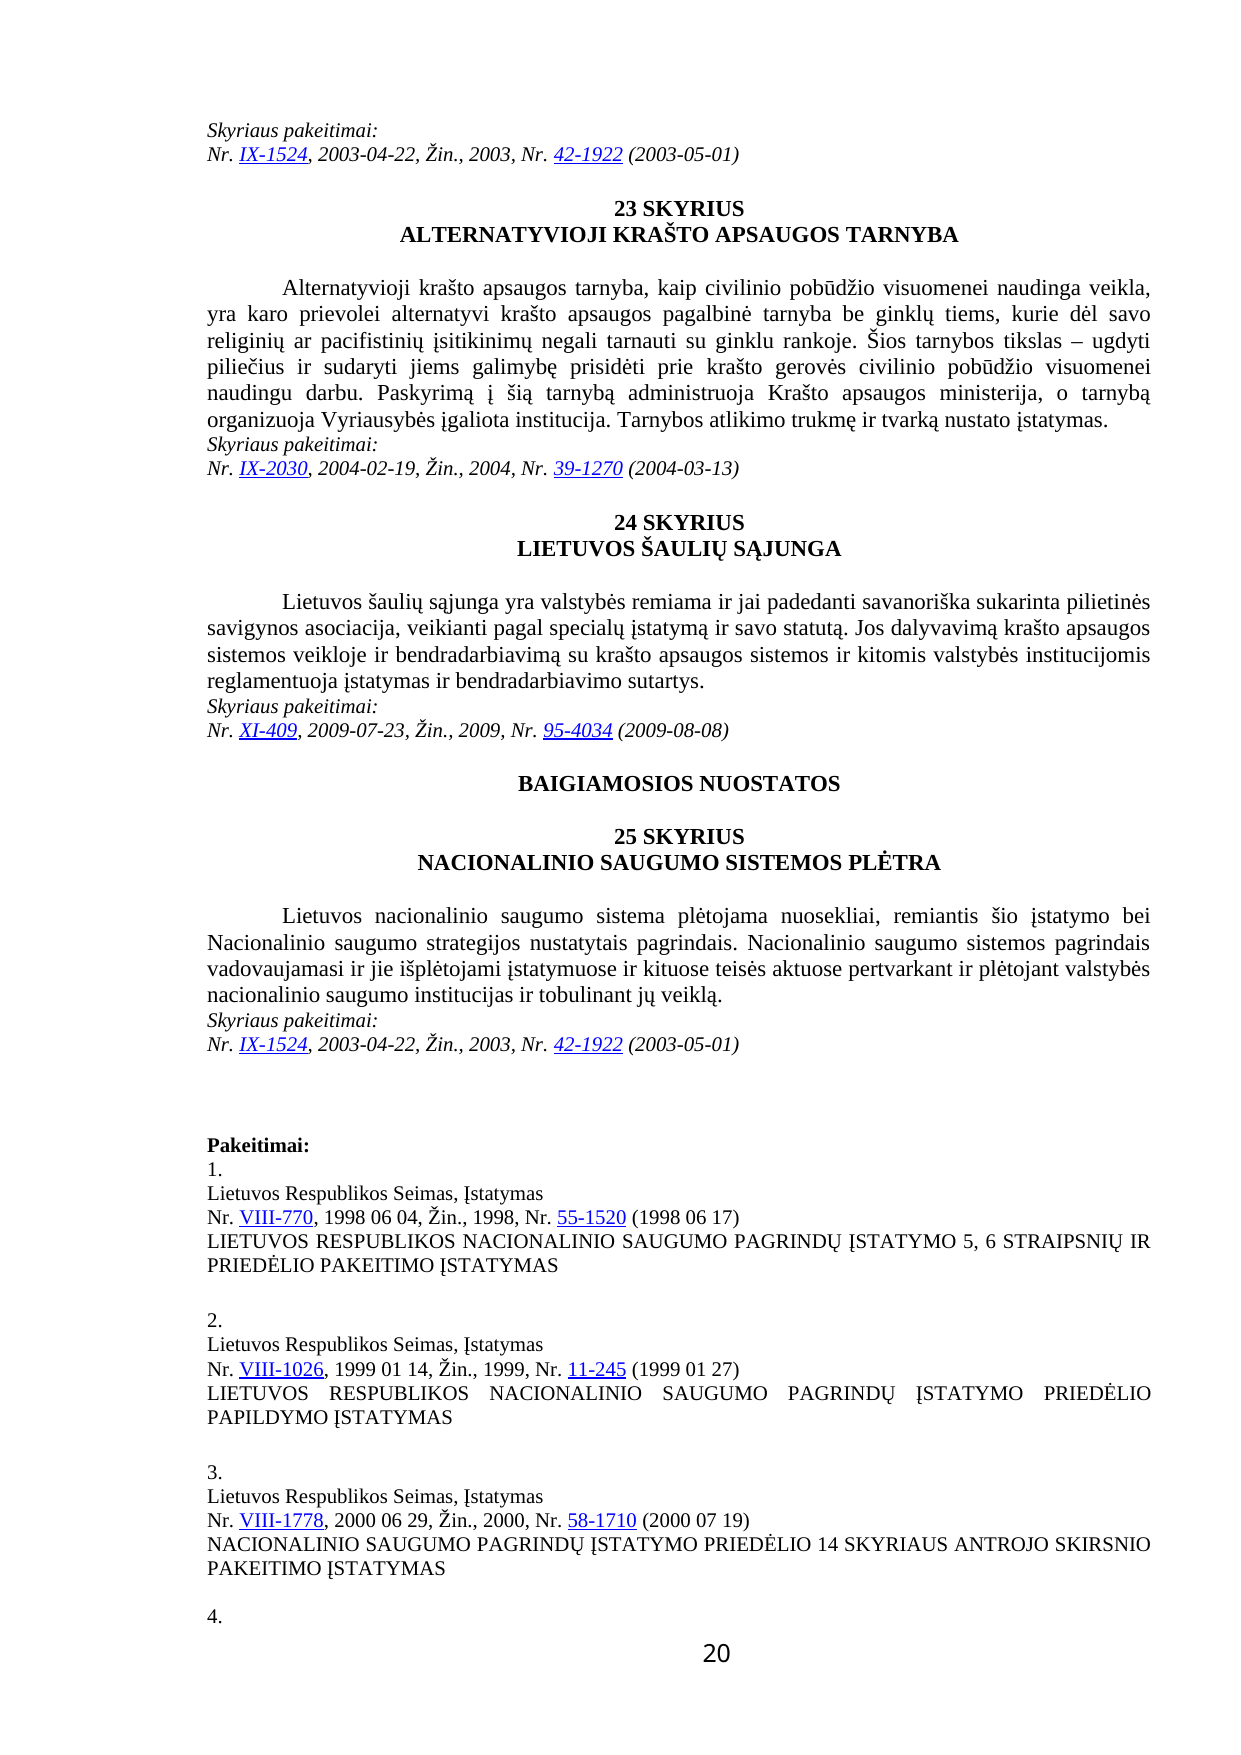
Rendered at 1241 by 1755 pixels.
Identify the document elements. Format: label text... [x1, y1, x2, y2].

text Lietuvos nacionalinio saugumo sistema plėtojama nuosekliai, remiantis šio įstatymo bei Nacionalinio saugumo strategijos nustatytais pagrindais. Nacionalinio saugumo sistemos pagrindais vadovaujamasi ir jie išplėtojami įstatymuose ir kituose teisės aktuose pertvarkant ir plėtojant valstybės nacionalinio saugumo institucijas ir tobulinant jų veiklą. [207, 902, 1152, 1008]
text Nr. XI-409, 2009-07-23, Žin., 2009, Nr. 95-4034 (2009-08-08) [207, 718, 1152, 742]
text NACIONALINIO SAUGUMO SISTEMOS PLĖTRA [207, 849, 1152, 876]
text 24 skyrius [207, 509, 1152, 535]
text Nr. IX-1524, 2003-04-22, Žin., 2003, Nr. 42-1922 (2003-05-01) [207, 1032, 1152, 1056]
text Skyriaus pakeitimai: [207, 118, 1152, 142]
text LIETUVOS RESPUBLIKOS NACIONALINIO SAUGUMO PAGRINDŲ ĮSTATYMO 5, 6 STRAIPSNIŲ IR PRIEDĖLIO PAKEITIMO ĮSTATYMAS [207, 1229, 1152, 1277]
text 4. [207, 1604, 1152, 1628]
text Nr. IX-2030, 2004-02-19, Žin., 2004, Nr. 39-1270 (2004-03-13) [207, 456, 1152, 480]
text NACIONALINIO SAUGUMO PAGRINDŲ ĮSTATYMO PRIEDĖLIO 14 SKYRIAUS ANTROJO SKIRSNIO PAKEITIMO ĮSTATYMAS [207, 1532, 1152, 1580]
text Skyriaus pakeitimai: [207, 693, 1152, 718]
text ALTERNATYVIOJI KRAŠTO APSAUGOS TARNYBA [207, 221, 1152, 248]
text 25 skyrius [207, 823, 1152, 849]
text Nr. IX-1524, 2003-04-22, Žin., 2003, Nr. 42-1922 (2003-05-01) [207, 142, 1152, 166]
text Lietuvos šaulių sąjunga yra valstybės remiama ir jai padedanti savanoriška sukarinta pilietinės savigynos asociacija, veikianti pagal specialų įstatymą ir savo statutą. Jos dalyvavimą krašto apsaugos sistemos veikloje ir bendradarbiavimą su krašto apsaugos sistemos ir kitomis valstybės institucijomis reglamentuoja įstatymas ir bendradarbiavimo sutartys. [207, 588, 1152, 693]
text Nr. VIII-1026, 1999 01 14, Žin., 1999, Nr. 11-245 (1999 01 27) [207, 1356, 1152, 1381]
text BAIGIAMOSIOS NUOSTATOS [207, 770, 1152, 797]
text Alternatyvioji krašto apsaugos tarnyba, kaip civilinio pobūdžio visuomenei naudinga veikla, yra karo prievolei alternatyvi krašto apsaugos pagalbinė tarnyba be ginklų tiems, kurie dėl savo religinių ar pacifistinių įsitikinimų negali tarnauti su ginklu rankoje. Šios tarnybos tikslas – ugdyti piliečius ir sudaryti jiems galimybę prisidėti prie krašto gerovės civilinio pobūdžio visuomenei naudingu darbu. Paskyrimą į šią tarnybą administruoja Krašto apsaugos ministerija, o tarnybą organizuoja Vyriausybės įgaliota institucija. Tarnybos atlikimo trukmę ir tvarką nustato įstatymas. [207, 274, 1152, 432]
text LIETUVOS ŠAULIŲ SĄJUNGA [207, 535, 1152, 562]
text LIETUVOS RESPUBLIKOS NACIONALINIO SAUGUMO PAGRINDŲ ĮSTATYMO PRIEDĖLIO PAPILDYMO ĮSTATYMAS [207, 1381, 1152, 1429]
text Skyriaus pakeitimai: [207, 1008, 1152, 1032]
text Lietuvos Respublikos Seimas, Įstatymas [207, 1484, 1152, 1508]
text Skyriaus pakeitimai: [207, 432, 1152, 456]
text Pakeitimai: [207, 1133, 1152, 1157]
text 1. [207, 1157, 1152, 1181]
text 2. [207, 1308, 1152, 1332]
text Lietuvos Respublikos Seimas, Įstatymas [207, 1332, 1152, 1356]
text Lietuvos Respublikos Seimas, Įstatymas [207, 1181, 1152, 1205]
text 23 SKYRIUS [207, 195, 1152, 221]
text Nr. VIII-770, 1998 06 04, Žin., 1998, Nr. 55-1520 (1998 06 17) [207, 1205, 1152, 1229]
text Nr. VIII-1778, 2000 06 29, Žin., 2000, Nr. 58-1710 (2000 07 19) [207, 1508, 1152, 1532]
text 3. [207, 1460, 1152, 1484]
